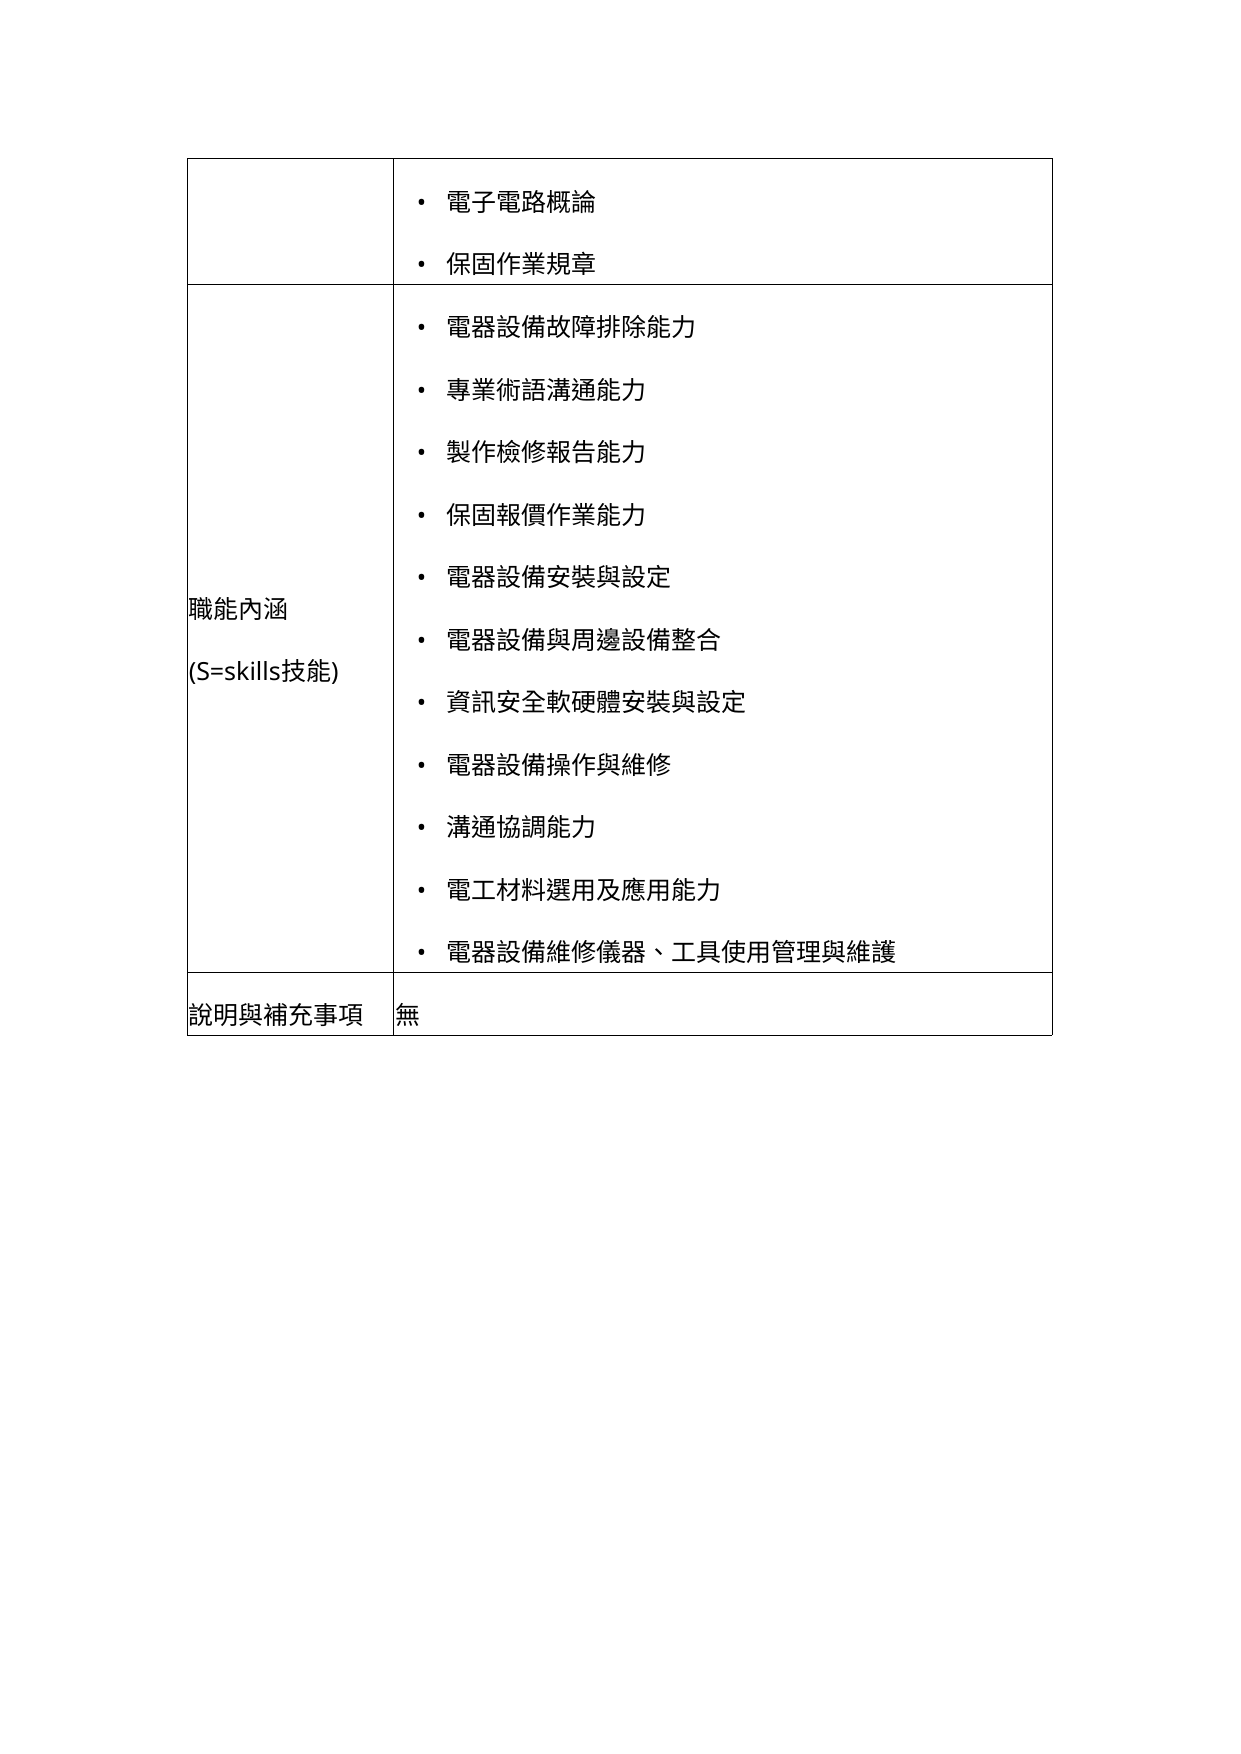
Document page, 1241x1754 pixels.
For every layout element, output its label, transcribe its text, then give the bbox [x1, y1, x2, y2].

table_cell 職能內涵 (S=skills技能) [188, 285, 393, 972]
table_cell 電器設備故障排除能力 專業術語溝通能力 製作檢修報告能力 保固報價作業能力 電器設備安裝與設定 電器設備與周邊設備整合 資訊安全軟硬體安裝與設定 電器設備操作與維修 溝通協調能力 電工材料選用及應用能力 電器設備維修儀器、工具使用管理與維護 [394, 285, 1052, 972]
table_cell 說明與補充事項 [188, 973, 393, 1035]
table_cell 冷凍空調概論 電視與音響概論 電器設備材料與周邊設備 維修手冊及相關表單 資訊安全與網路概論 電器設備原理 職業安全衛生相關規範 原廠相關手冊 維修儀器設備及工具 電子電路概論 保固作業規章 [394, 159, 1052, 284]
table_cell 無 [394, 973, 1052, 1035]
table_cell [188, 159, 393, 284]
